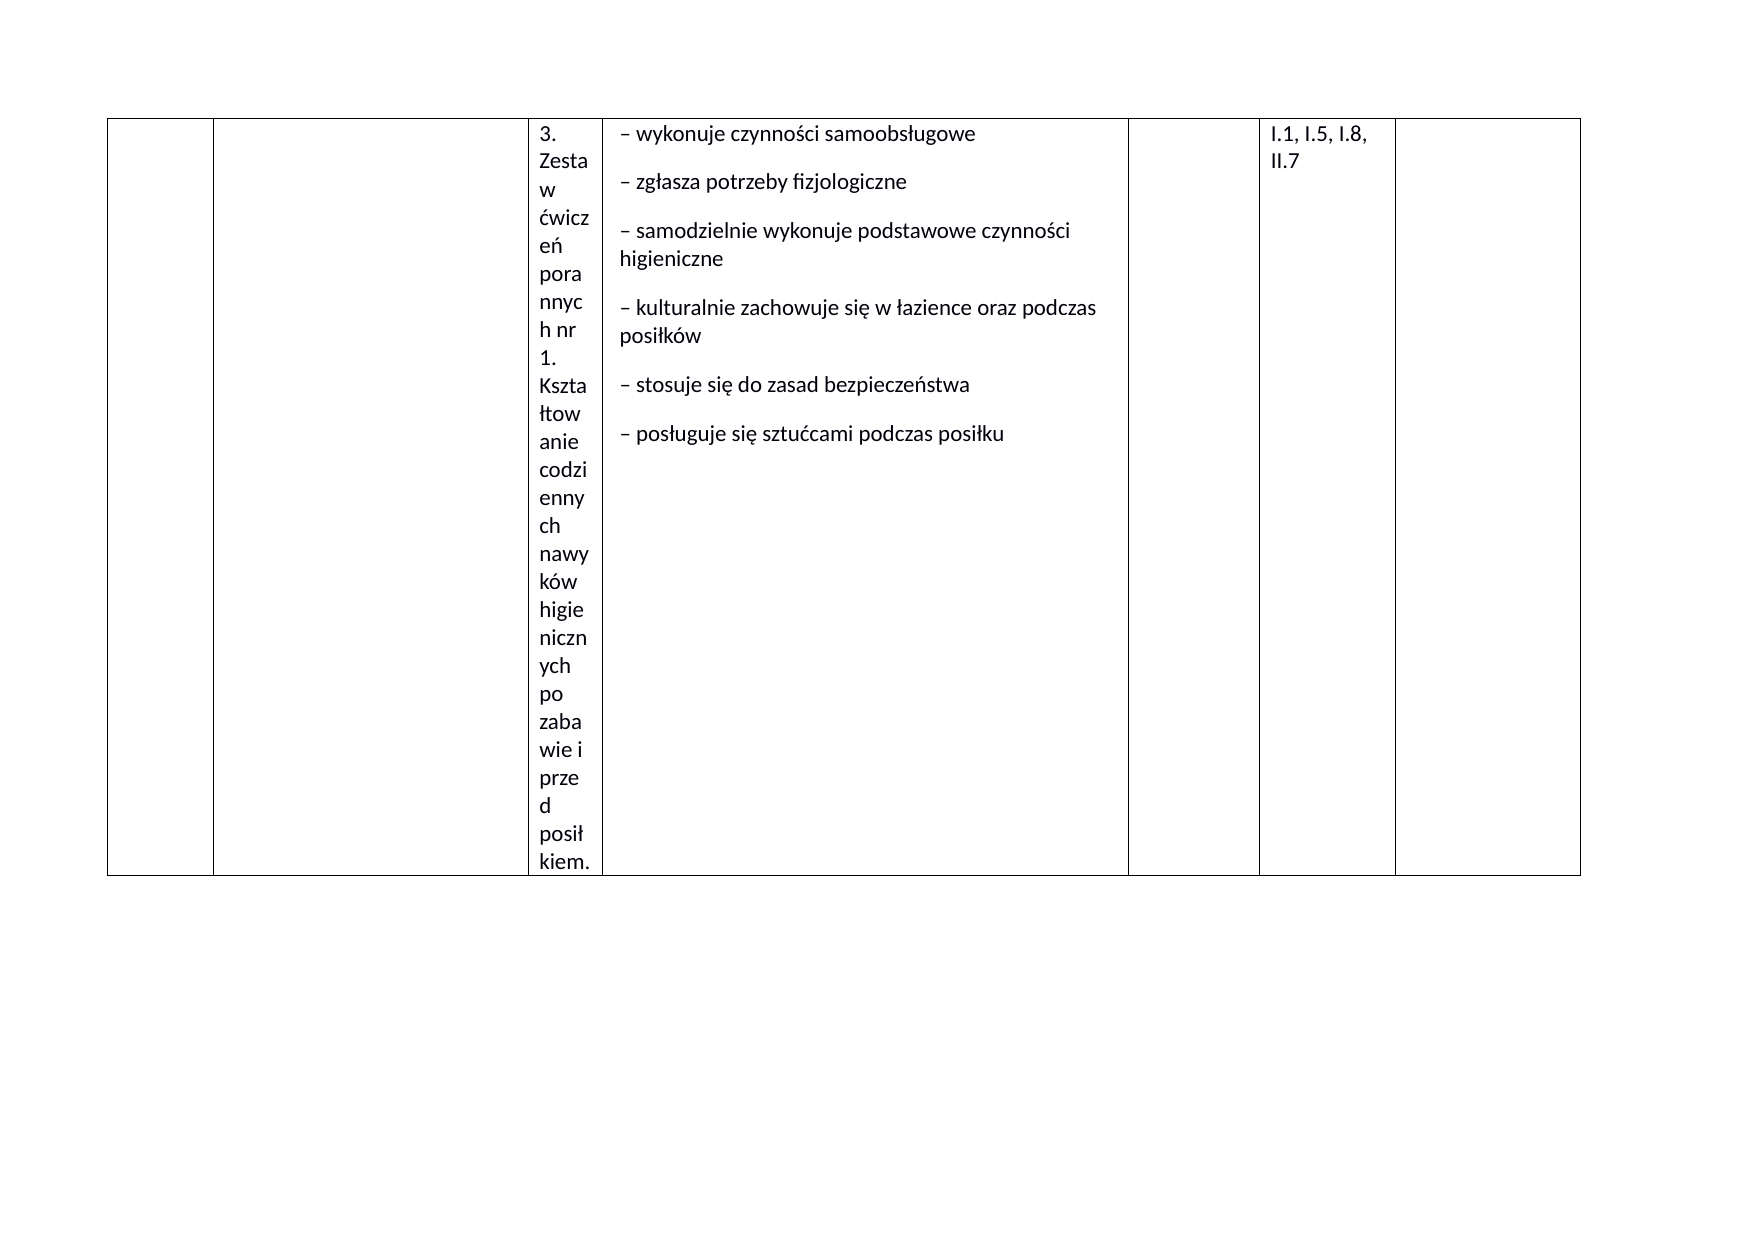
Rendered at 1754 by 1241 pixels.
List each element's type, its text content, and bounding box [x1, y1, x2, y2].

table_cell – wykonuje czynności samoobsługowe – zgłasza potrzeby fizjologiczne – samodzielnie wykonuje podstawowe czynności higieniczne – kulturalnie zachowuje się w łazience oraz podczas posiłków – stosuje się do zasad bezpieczeństwa – posługuje się sztućcami podczas posiłku [603, 119, 1128, 875]
table_cell [108, 119, 213, 875]
table_cell I.1, I.5, I.8, II.7 [1260, 119, 1395, 875]
table_cell [214, 119, 528, 875]
table_cell [1129, 119, 1259, 875]
table_cell [1396, 119, 1580, 875]
table_cell 3. Zestaw ćwiczeń porannych nr 1. Kształtowanie codziennych nawyków higienicznych po zabawie i przed posiłkiem. [529, 119, 602, 875]
